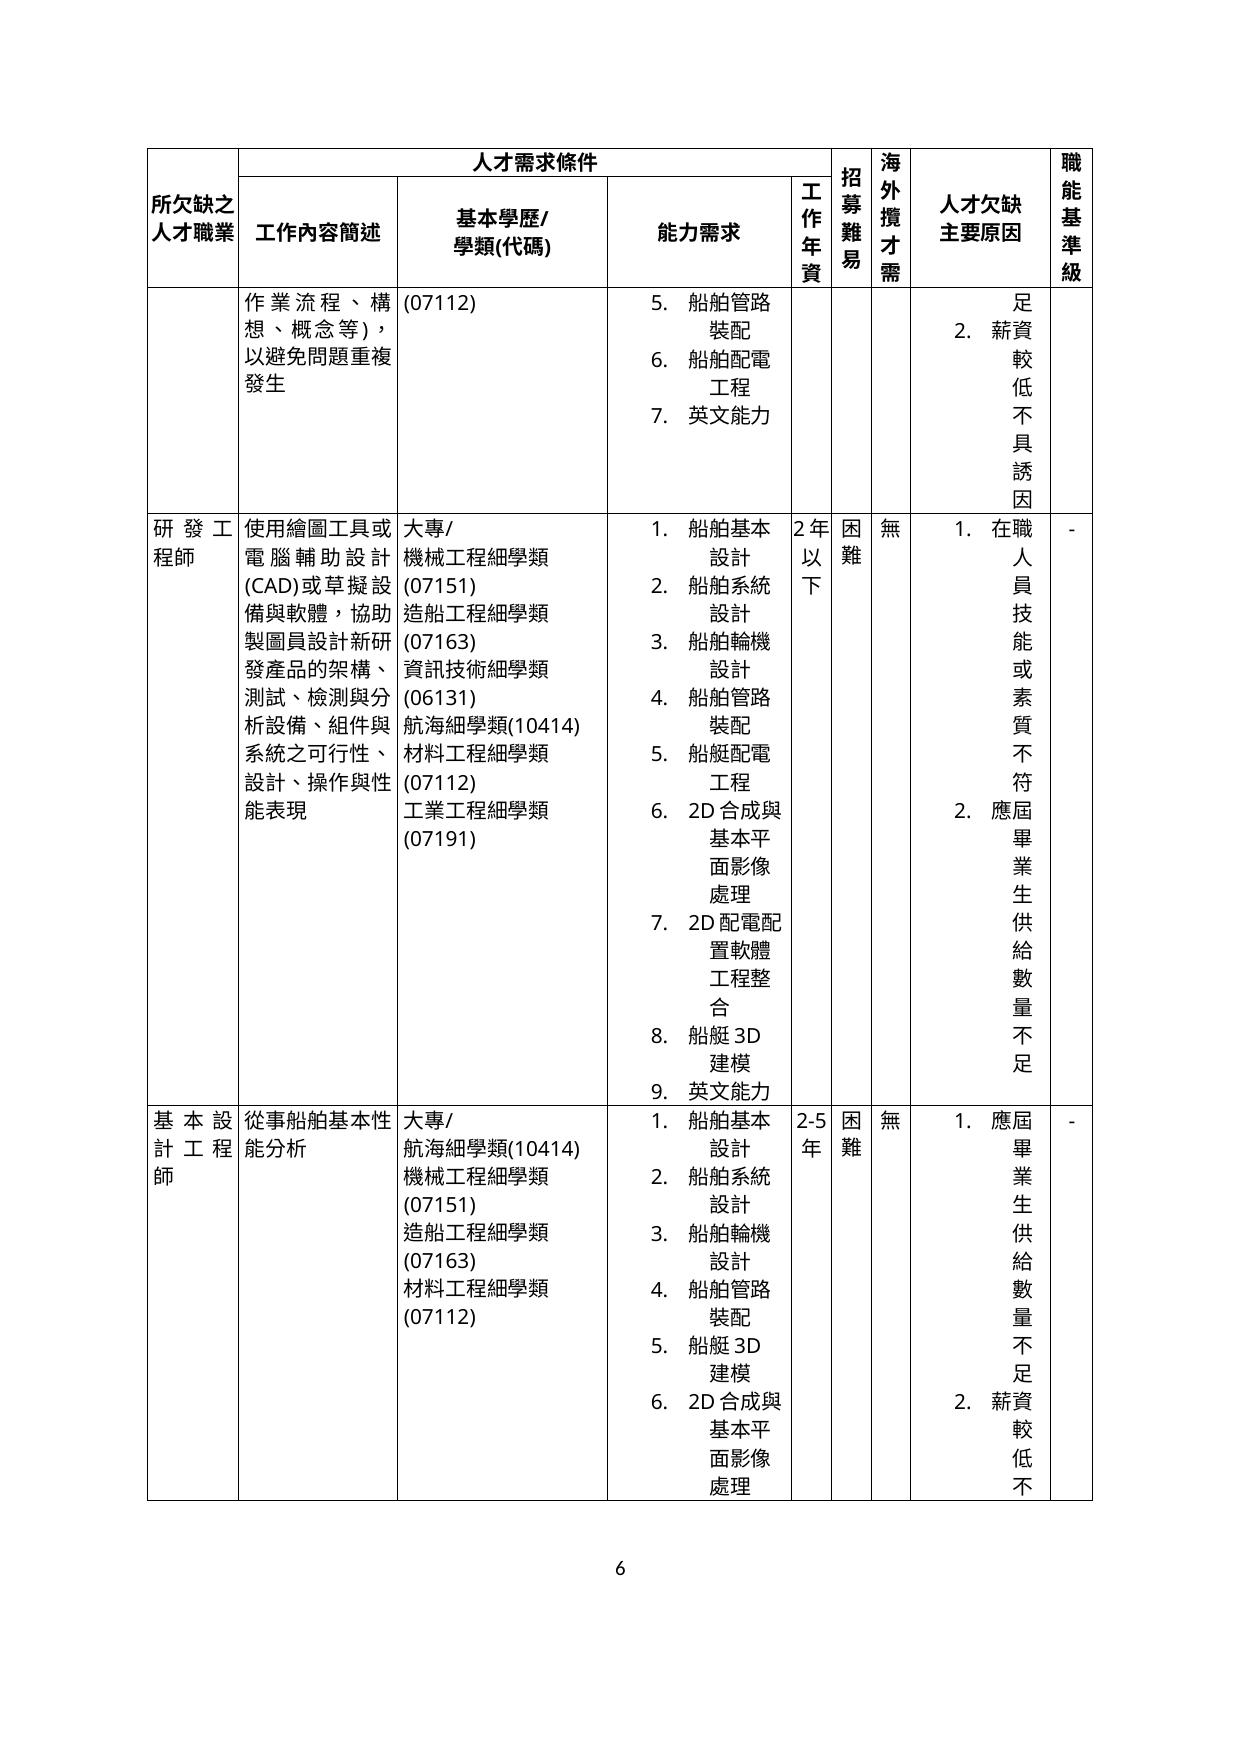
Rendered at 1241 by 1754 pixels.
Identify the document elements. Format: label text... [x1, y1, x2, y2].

table_cell [792, 288, 831, 513]
table_cell 從事船舶基本性能分析 [239, 1106, 397, 1500]
table_cell (07112) [398, 288, 607, 513]
table_cell [832, 288, 871, 513]
table_cell - [1051, 288, 1092, 513]
table_header 所欠缺之 人才職業 [148, 149, 238, 287]
table_header 海外攬才需求 [872, 149, 910, 287]
table_cell - [1051, 1106, 1092, 1500]
table_cell 在職人員技能或素質不符 應屆畢業生供給數量不足 [911, 514, 1050, 1105]
table_cell 無 [872, 1106, 910, 1500]
table_header 招募難易 [832, 149, 871, 287]
table_cell 工作 年資 [792, 177, 831, 287]
table_cell 2年以下 [792, 514, 831, 1105]
table_cell 基本學歷/ 學類(代碼) [398, 177, 607, 287]
table_cell 工作內容簡述 [239, 177, 397, 287]
table_cell 船舶基本設計 船舶系統設計 船舶輪機設計 船舶管路裝配 船艇配電工程 2D合成與基本平面影像處理 2D配電配置軟體工程整合 船艇3D建模 英文能力 [608, 514, 791, 1105]
table_cell 大專/ 機械工程細學類(07151) 造船工程細學類(07163) 資訊技術細學類(06131) 航海細學類(10414) 材料工程細學類(07112) 工業工程細學類(07191) [398, 514, 607, 1105]
table_cell 應屆畢業生供給數量不足 薪資較低不具誘因 [911, 1106, 1050, 1500]
table_cell 無 [872, 288, 910, 513]
table_cell 作業流程、構想、概念等)，以避免問題重複發生 [239, 288, 397, 513]
table_cell 無 [872, 514, 910, 1105]
table_cell 研發工程師 [148, 514, 238, 1105]
table_cell 基本設計工程師 [148, 1106, 238, 1500]
table_cell [148, 288, 238, 513]
table_cell 大專/ 航海細學類(10414) 機械工程細學類(07151) 造船工程細學類(07163) 材料工程細學類(07112) [398, 1106, 607, 1500]
table_header 職能基準級別 [1051, 149, 1092, 287]
table_cell 能力需求 [608, 177, 791, 287]
table_cell 2-5年 [792, 1106, 831, 1500]
table_cell - [1051, 514, 1092, 1105]
table_header 人才欠缺 主要原因 [911, 149, 1050, 287]
table_cell 應屆畢業生供給數量不足 薪資較低不具誘因 [911, 288, 1050, 513]
table_cell 使用繪圖工具或電腦輔助設計(CAD)或草擬設備與軟體，協助製圖員設計新研發產品的架構、測試、檢測與分析設備、組件與系統之可行性、設計、操作與性能表現 [239, 514, 397, 1105]
table_header 人才需求條件 [239, 149, 831, 176]
table_cell 船舶基本設計 船舶系統設計 船舶輪機設計 船舶管路裝配 船艇3D建模 2D合成與基本平面影像處理 英文能力 [608, 1106, 791, 1500]
table_cell 困難 [832, 514, 871, 1105]
table_cell 船舶品質檢驗管理 船舶基本設計 船舶系統設計 船舶輪機設計 船舶管路裝配 船舶配電工程 英文能力 [608, 288, 791, 513]
table_cell 困難 [832, 1106, 871, 1500]
